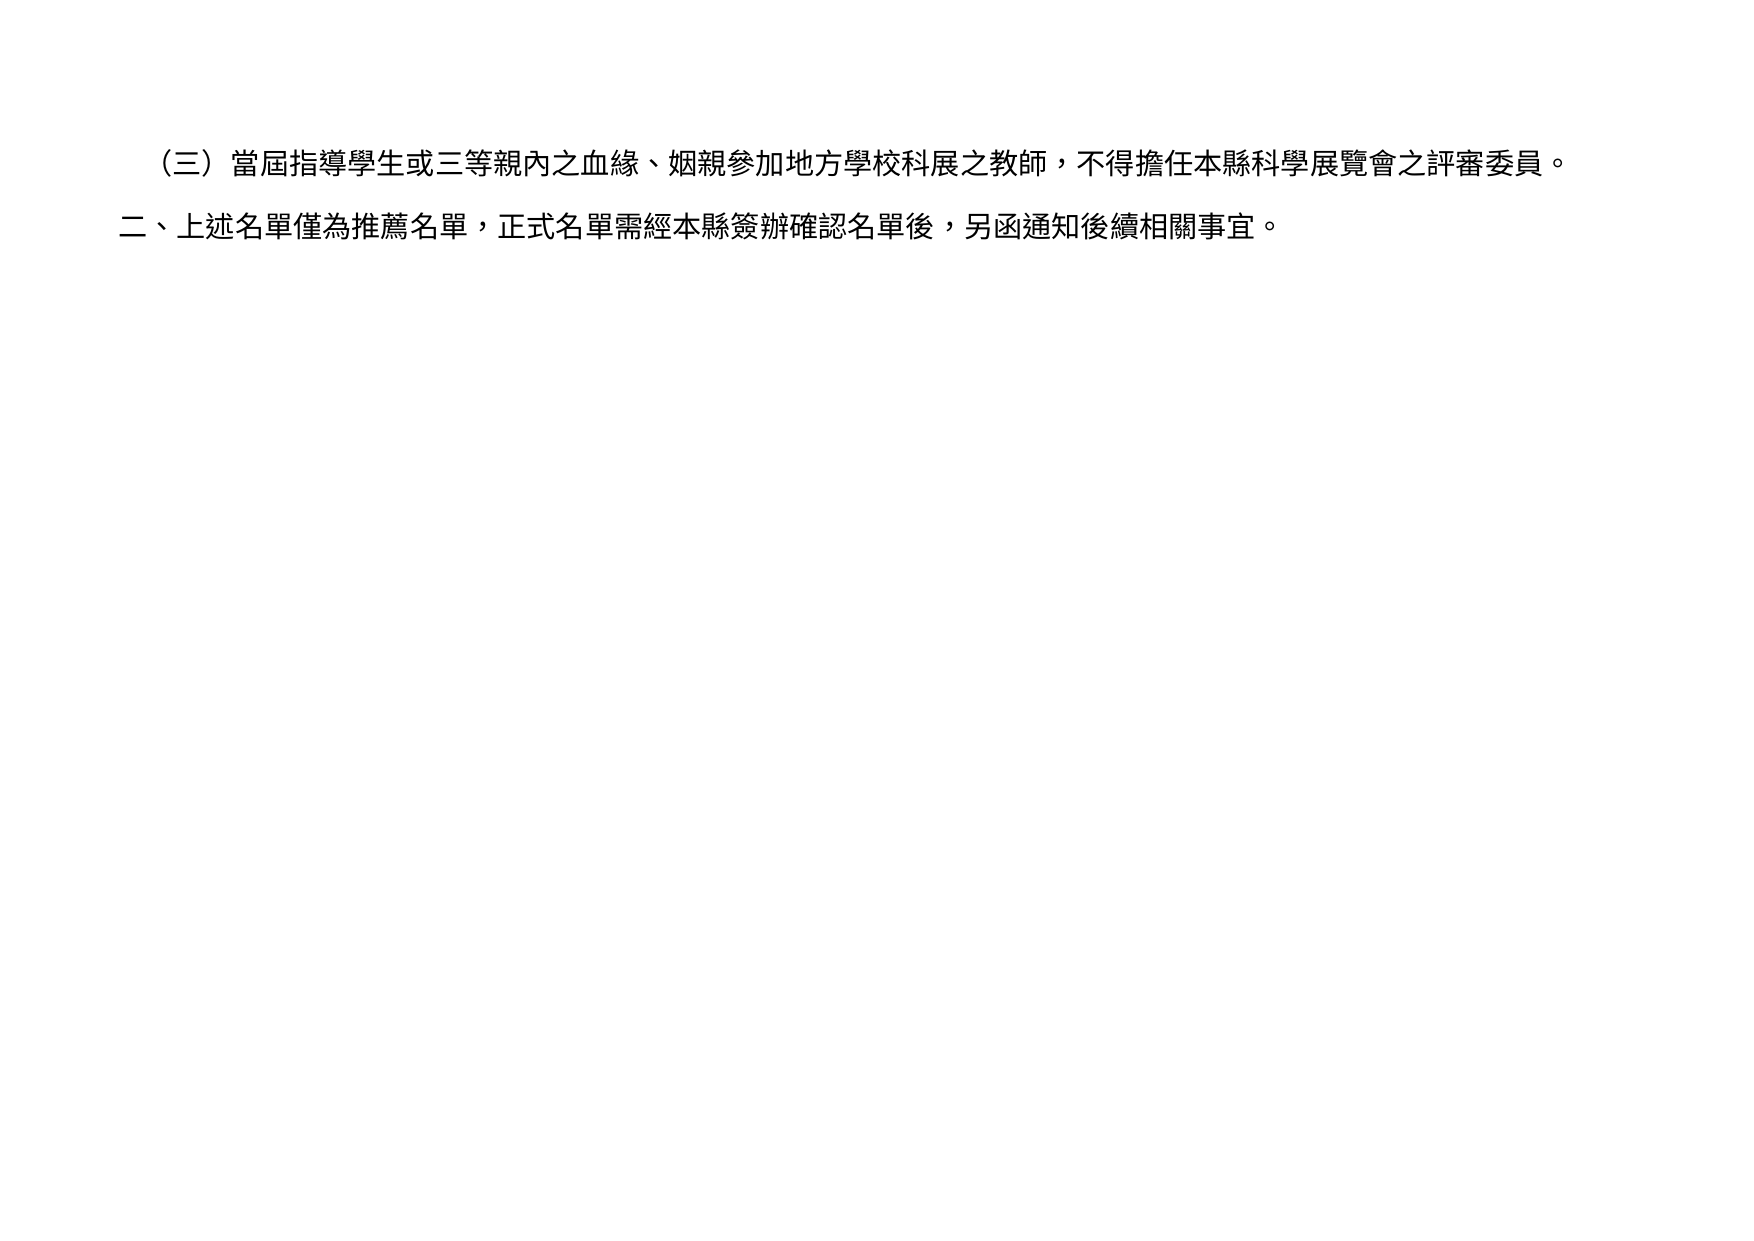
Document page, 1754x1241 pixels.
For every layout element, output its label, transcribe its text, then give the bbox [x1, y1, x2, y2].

text （三）當屆指導學生或三等親內之血緣、姻親參加地方學校科展之教師，不得擔任本縣科學展覽會之評審委員。 [143, 120, 1636, 183]
text 二、上述名單僅為推薦名單，正式名單需經本縣簽辦確認名單後，另函通知後續相關事宜。 [118, 183, 1636, 245]
